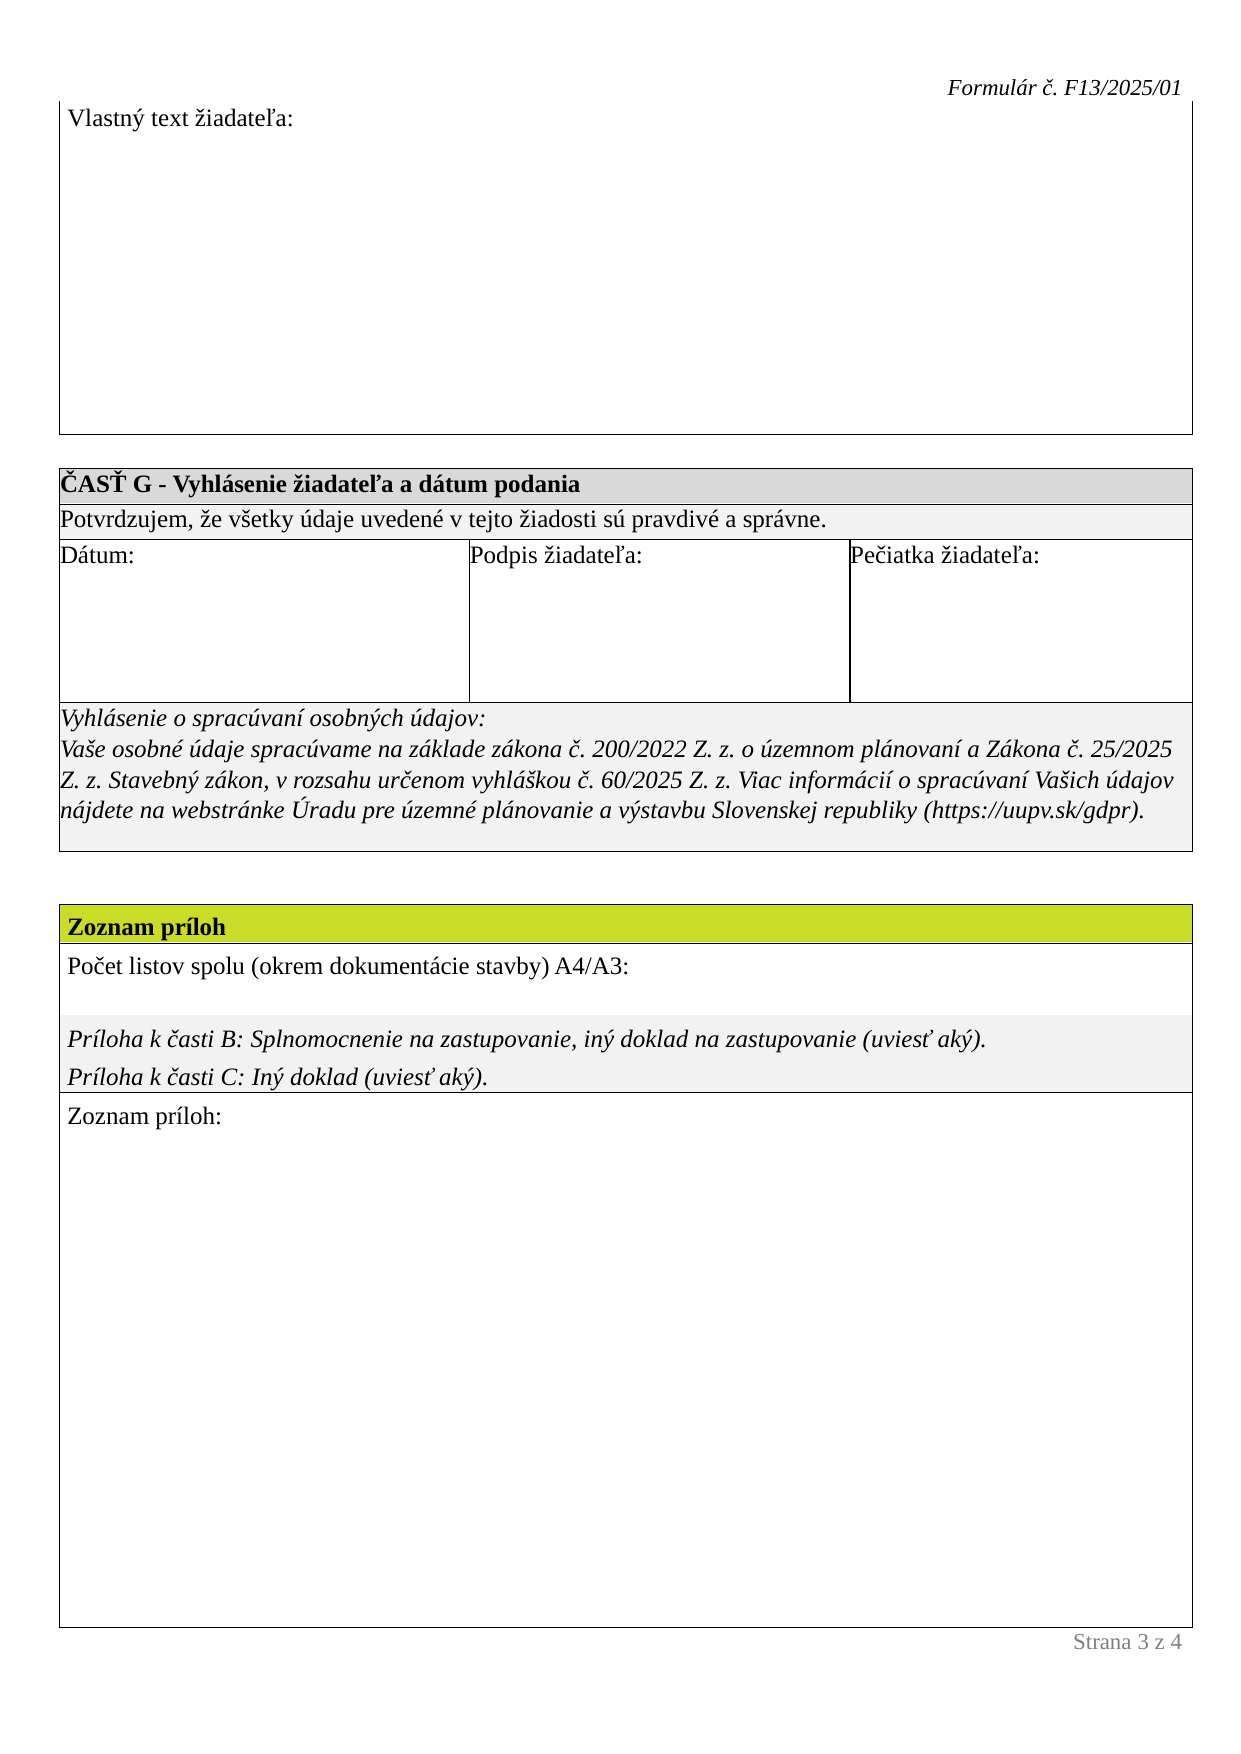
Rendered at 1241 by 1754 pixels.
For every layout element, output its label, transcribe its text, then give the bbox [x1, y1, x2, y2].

table_cell Príloha k časti B: Splnomocnenie na zastupovanie, iný doklad na zastupovanie (uviesť aký). Príloha k časti C: Iný doklad (uviesť aký). [60, 1017, 1192, 1092]
table_cell Potvrdzujem, že všetky údaje uvedené v tejto žiadosti sú pravdivé a správne. [60, 505, 1192, 539]
table_cell Zoznam príloh: [60, 1093, 1192, 1627]
table_cell Vlastný text žiadateľa: [60, 103, 1192, 434]
table_cell ČASŤ G - Vyhlásenie žiadateľa a dátum podania [60, 469, 1192, 503]
table_cell Počet listov spolu (okrem dokumentácie stavby) A4/A3: [60, 944, 1192, 1015]
table_cell Dátum: [60, 540, 469, 702]
table_header Zoznam príloh [60, 905, 1192, 942]
table_cell Vyhlásenie o spracúvaní osobných údajov: Vaše osobné údaje spracúvame na základe zákona č. 200/2022 Z. z. o územnom plánovaní a Zákona č. 25/2025 Z. z. Stavebný zákon, v rozsahu určenom vyhláškou č. 60/2025 Z. z. Viac informácií o spracúvaní Vašich údajov nájdete na webstránke Úradu pre územné plánovanie a výstavbu Slovenskej republiky (https://uupv.sk/gdpr). [60, 703, 1192, 851]
table_cell Pečiatka žiadateľa: [851, 540, 1192, 702]
table_cell [60, 435, 1192, 468]
table_cell Podpis žiadateľa: [470, 540, 849, 702]
